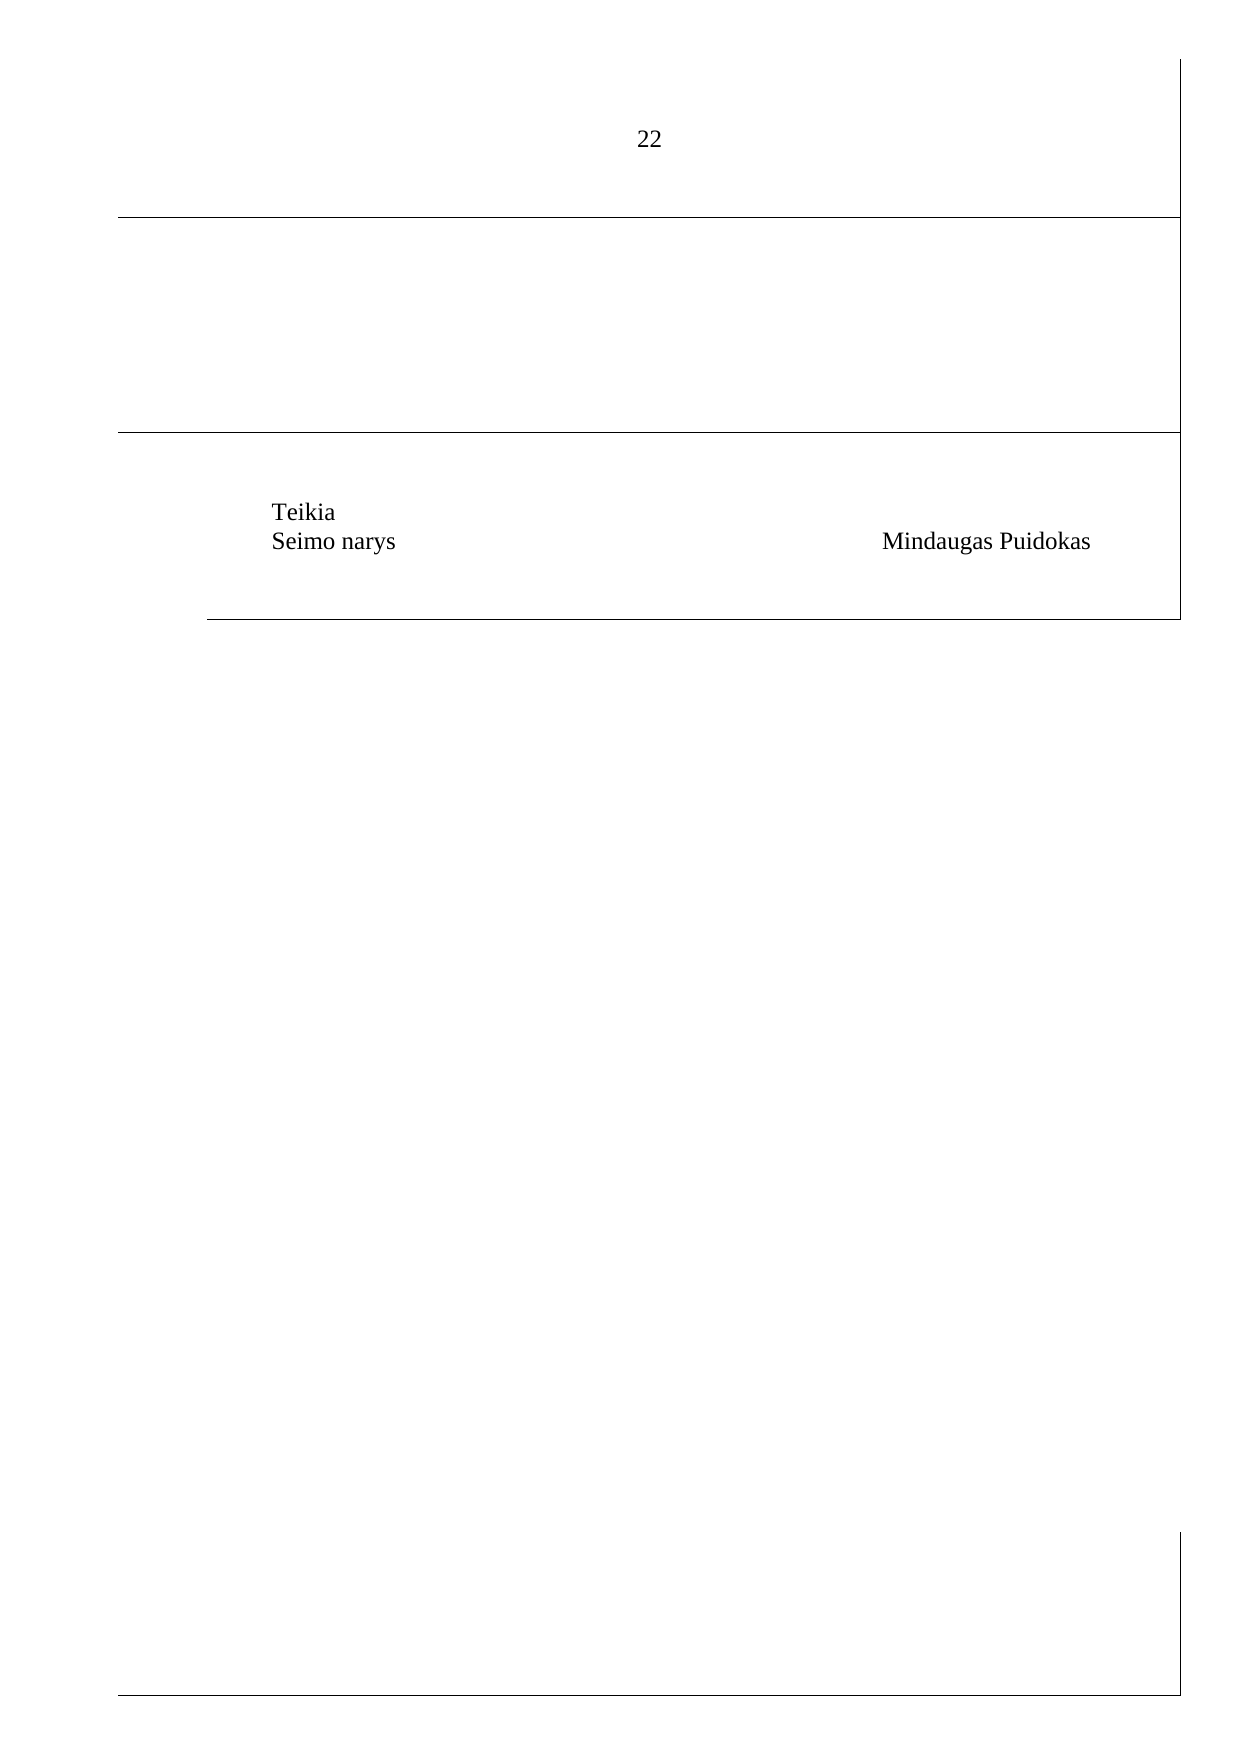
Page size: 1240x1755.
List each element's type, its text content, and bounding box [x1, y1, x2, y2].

text Teikia Seimo narys Mindaugas Puidokas [207, 432, 1181, 619]
